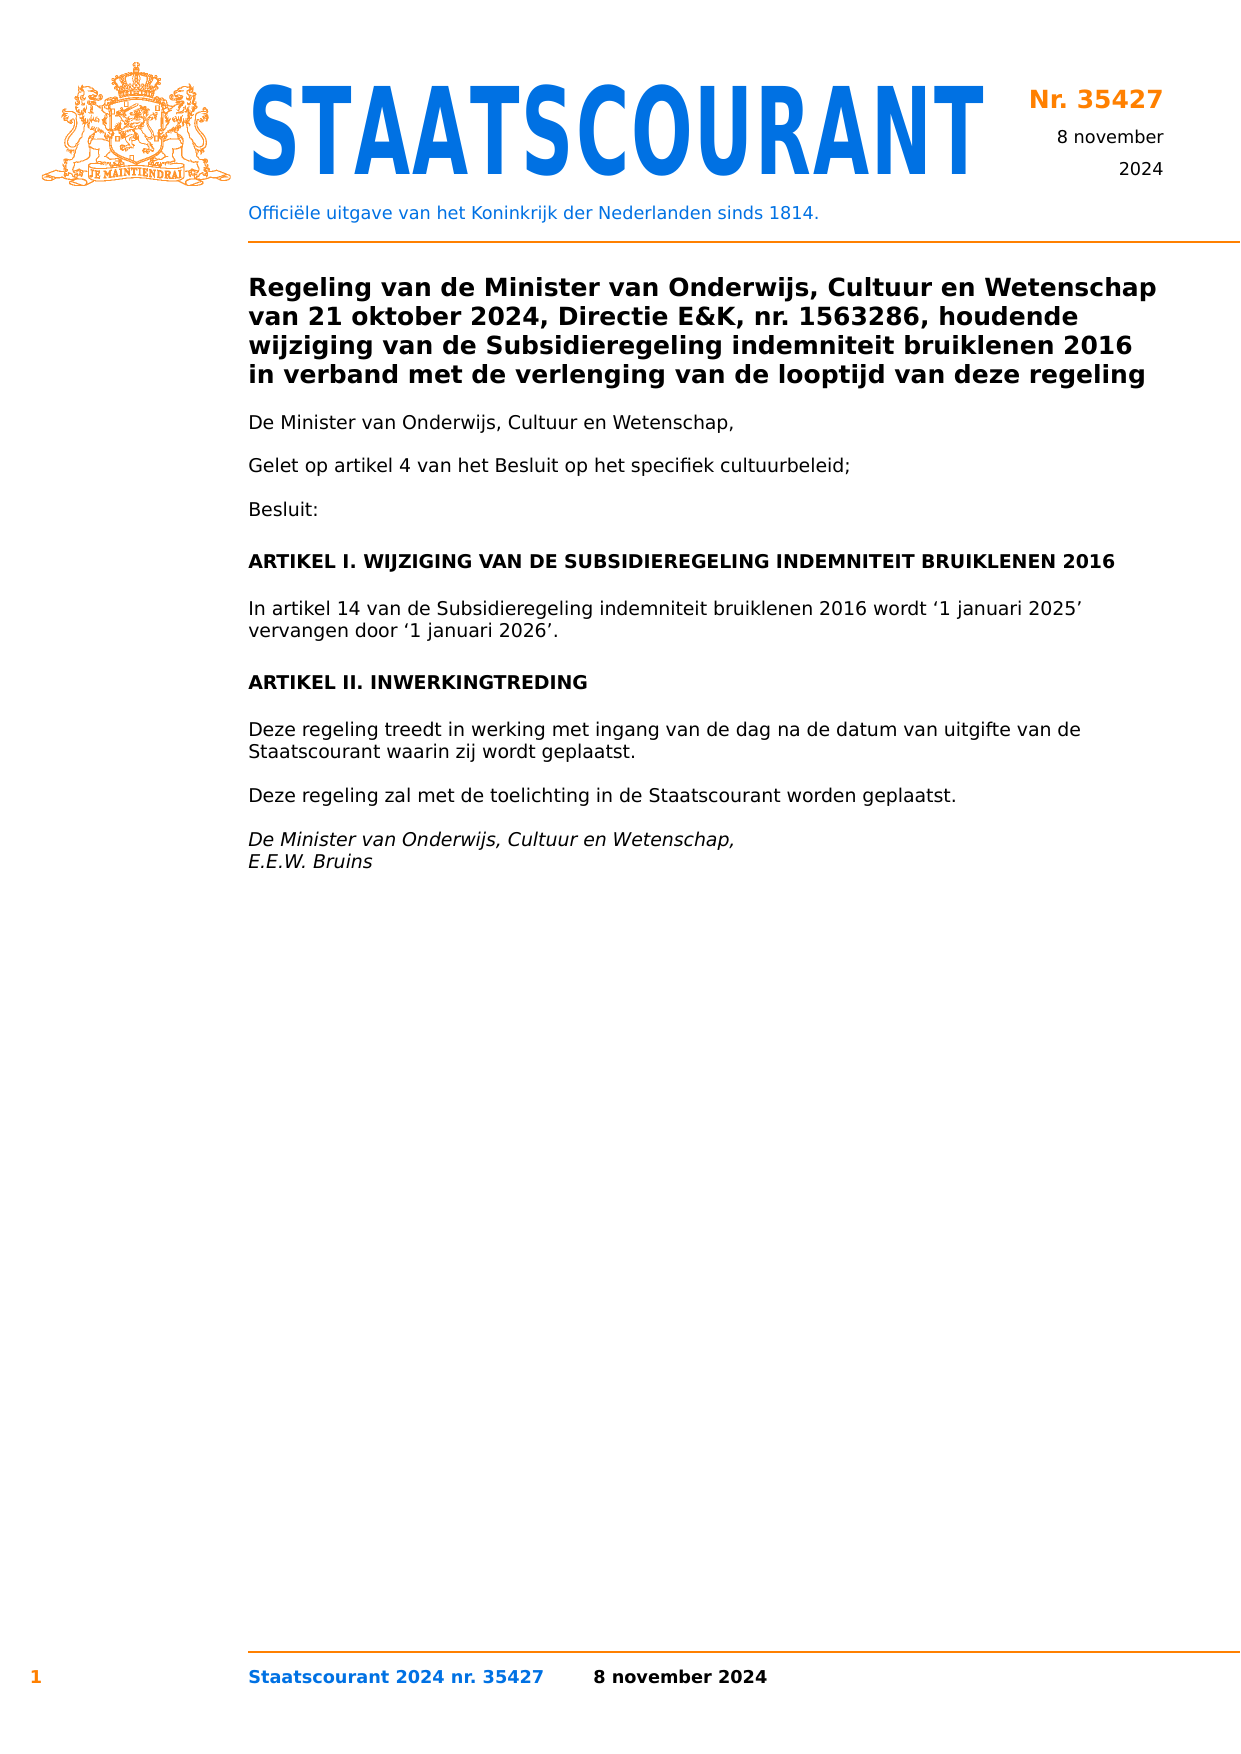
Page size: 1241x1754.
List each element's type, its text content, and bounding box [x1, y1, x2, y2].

text Deze regeling zal met de toelichting in de Staatscourant worden geplaatst. [248, 785, 1163, 807]
text Deze regeling treedt in werking met ingang van de dag na de datum van uitgifte van de Staatscourant waarin zij wordt geplaatst. [248, 719, 1163, 763]
text De Minister van Onderwijs, Cultuur en Wetenschap, [248, 412, 1163, 433]
table_header STAATSCOURANT [248, 62, 998, 203]
text De Minister van Onderwijs, Cultuur en Wetenschap, E.E.W. Bruins [248, 829, 1163, 873]
table_header [25, 62, 248, 241]
subtitle ARTIKEL I. WIJZIGING VAN DE SUBSIDIEREGELING INDEMNITEIT BRUIKLENEN 2016 [248, 551, 1163, 573]
table_header Nr. 35427 [998, 62, 1240, 121]
subtitle Regeling van de Minister van Onderwijs, Cultuur en Wetenschap van 21 oktober 2024, Directie E&K, nr. 1563286, houdende wijziging van de Subsidieregeling indemniteit bruiklenen 2016 in verband met de verlenging van de looptijd van deze regeling [248, 273, 1163, 390]
text Gelet op artikel 4 van het Besluit op het specifiek cultuurbeleid; [248, 455, 1163, 477]
text In artikel 14 van de Subsidieregeling indemniteit bruiklenen 2016 wordt ‘1 januari 2025’ vervangen door ‘1 januari 2026’. [248, 598, 1163, 642]
picture [41, 62, 231, 186]
text Besluit: [248, 499, 1163, 521]
table_cell 2024 [998, 153, 1240, 203]
table_cell 8 november [998, 121, 1240, 153]
table_cell Officiële uitgave van het Koninkrijk der Nederlanden sinds 1814. [248, 203, 1240, 241]
subtitle ARTIKEL II. INWERKINGTREDING [248, 672, 1163, 694]
